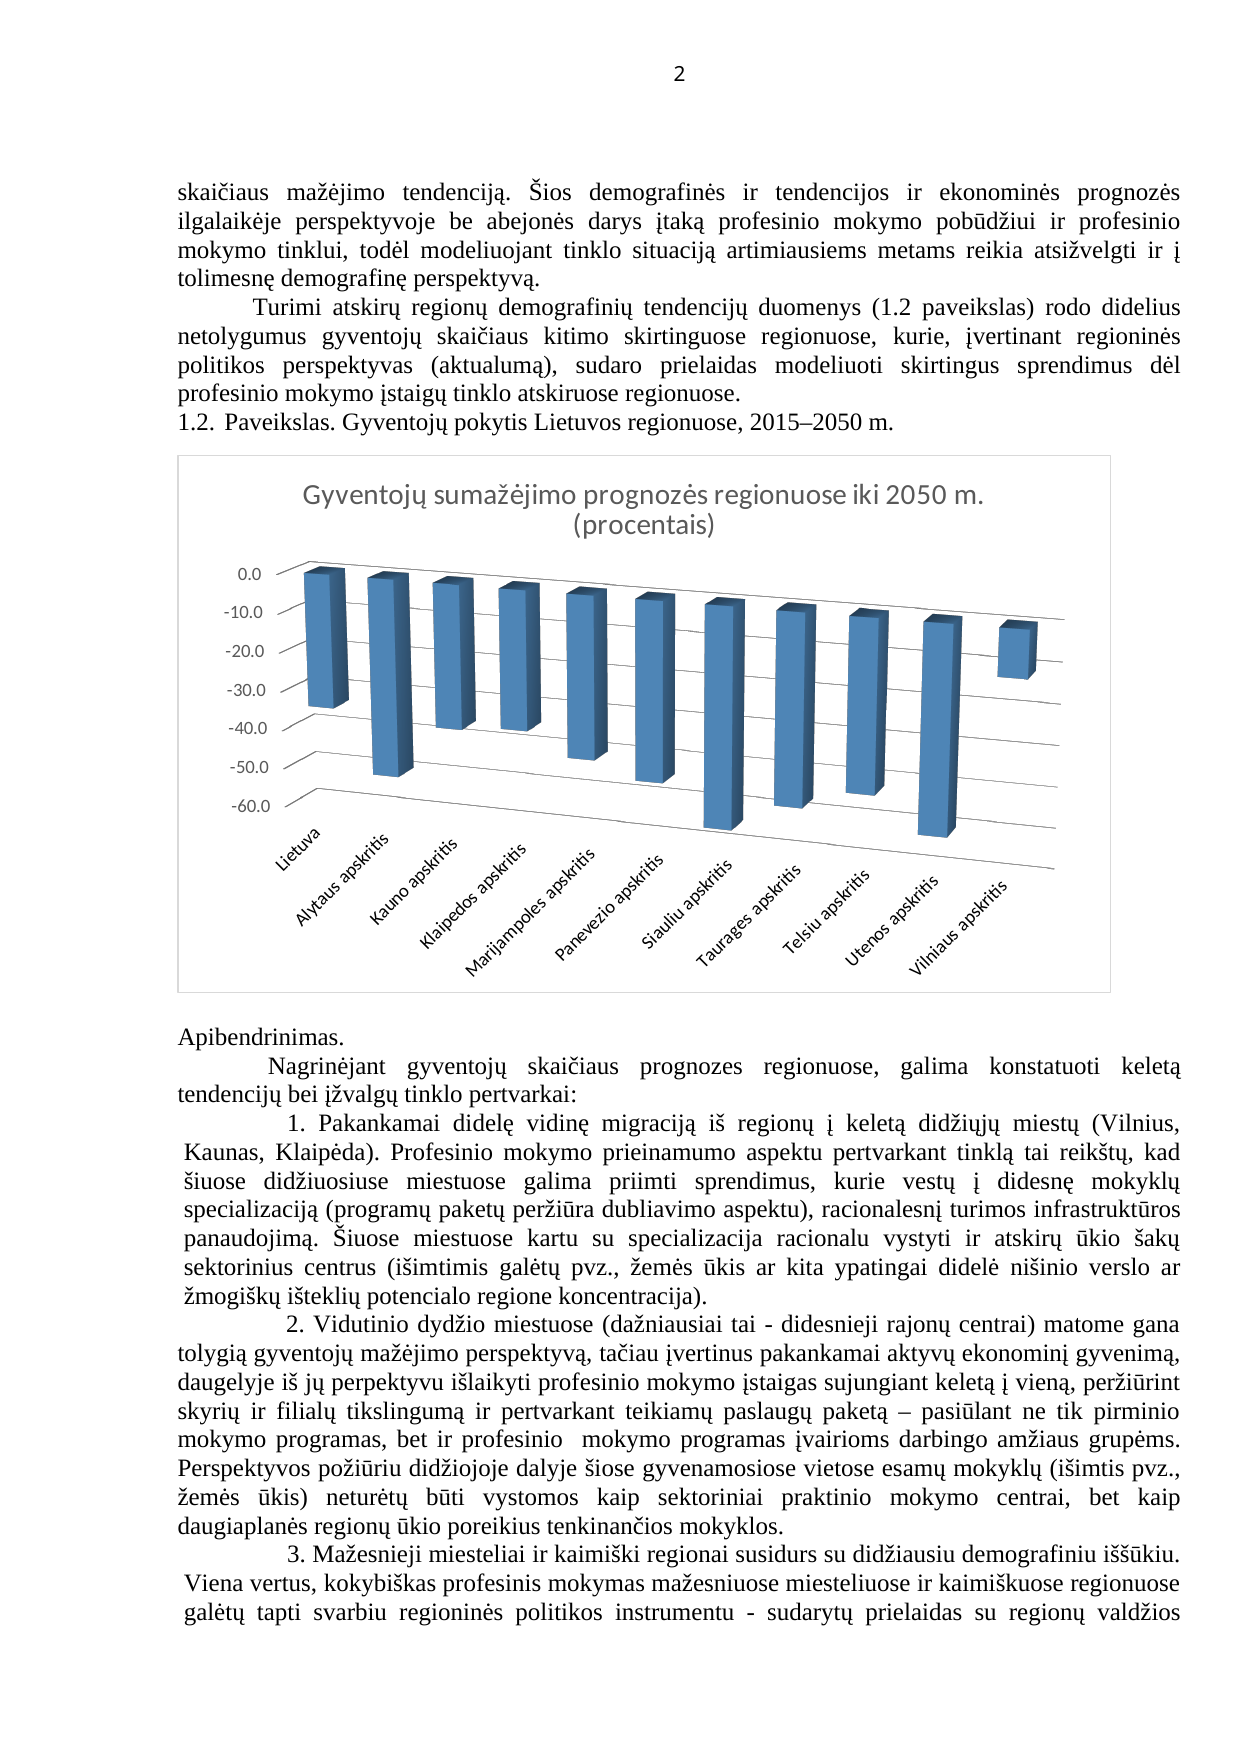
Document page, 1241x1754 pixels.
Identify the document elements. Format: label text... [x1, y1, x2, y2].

text Nagrinėjant gyventojų skaičiaus prognozes regionuose, galima konstatuoti keletą tendencijų bei įžvalgų tinklo pertvarkai: [177, 1051, 1181, 1108]
text skaičiaus mažėjimo tendenciją. Šios demografinės ir tendencijos ir ekonominės prognozės ilgalaikėje perspektyvoje be abejonės darys įtaką profesinio mokymo pobūdžiui ir profesinio mokymo tinklui, todėl modeliuojant tinklo situaciją artimiausiems metams reikia atsižvelgti ir į tolimesnę demografinę perspektyvą. [177, 177, 1181, 292]
text 3. Mažesnieji miesteliai ir kaimiški regionai susidurs su didžiausiu demografiniu iššūkiu. Viena vertus, kokybiškas profesinis mokymas mažesniuose miesteliuose ir kaimiškuose regionuose galėtų tapti svarbiu regioninės politikos instrumentu - sudarytų prielaidas su regionų valdžios [183, 1539, 1181, 1626]
text 1.2. Paveikslas. Gyventojų pokytis Lietuvos regionuose, 2015–2050 m. [177, 407, 1181, 436]
text Apibendrinimas. [177, 1022, 1181, 1051]
text Turimi atskirų regionų demografinių tendencijų duomenys (1.2 paveikslas) rodo didelius netolygumus gyventojų skaičiaus kitimo skirtinguose regionuose, kurie, įvertinant regioninės politikos perspektyvas (aktualumą), sudaro prielaidas modeliuoti skirtingus sprendimus dėl profesinio mokymo įstaigų tinklo atskiruose regionuose. [177, 292, 1181, 407]
text 1. Pakankamai didelę vidinę migraciją iš regionų į keletą didžiųjų miestų (Vilnius, Kaunas, Klaipėda). Profesinio mokymo prieinamumo aspektu pertvarkant tinklą tai reikštų, kad šiuose didžiuosiuse miestuose galima priimti sprendimus, kurie vestų į didesnę mokyklų specializaciją (programų paketų peržiūra dubliavimo aspektu), racionalesnį turimos infrastruktūros panaudojimą. Šiuose miestuose kartu su specializacija racionalu vystyti ir atskirų ūkio šakų sektorinius centrus (išimtimis galėtų pvz., žemės ūkis ar kita ypatingai didelė nišinio verslo ar žmogiškų išteklių potencialo regione koncentracija). [183, 1108, 1181, 1309]
text 2. Vidutinio dydžio miestuose (dažniausiai tai - didesnieji rajonų centrai) matome gana tolygią gyventojų mažėjimo perspektyvą, tačiau įvertinus pakankamai aktyvų ekonominį gyvenimą, daugelyje iš jų perpektyvu išlaikyti profesinio mokymo įstaigas sujungiant keletą į vieną, peržiūrint skyrių ir filialų tikslingumą ir pertvarkant teikiamų paslaugų paketą – pasiūlant ne tik pirminio mokymo programas, bet ir profesinio mokymo programas įvairioms darbingo amžiaus grupėms. Perspektyvos požiūriu didžiojoje dalyje šiose gyvenamosiose vietose esamų mokyklų (išimtis pvz., žemės ūkis) neturėtų būti vystomos kaip sektoriniai praktinio mokymo centrai, bet kaip daugiaplanės regionų ūkio poreikius tenkinančios mokyklos. [177, 1309, 1181, 1539]
